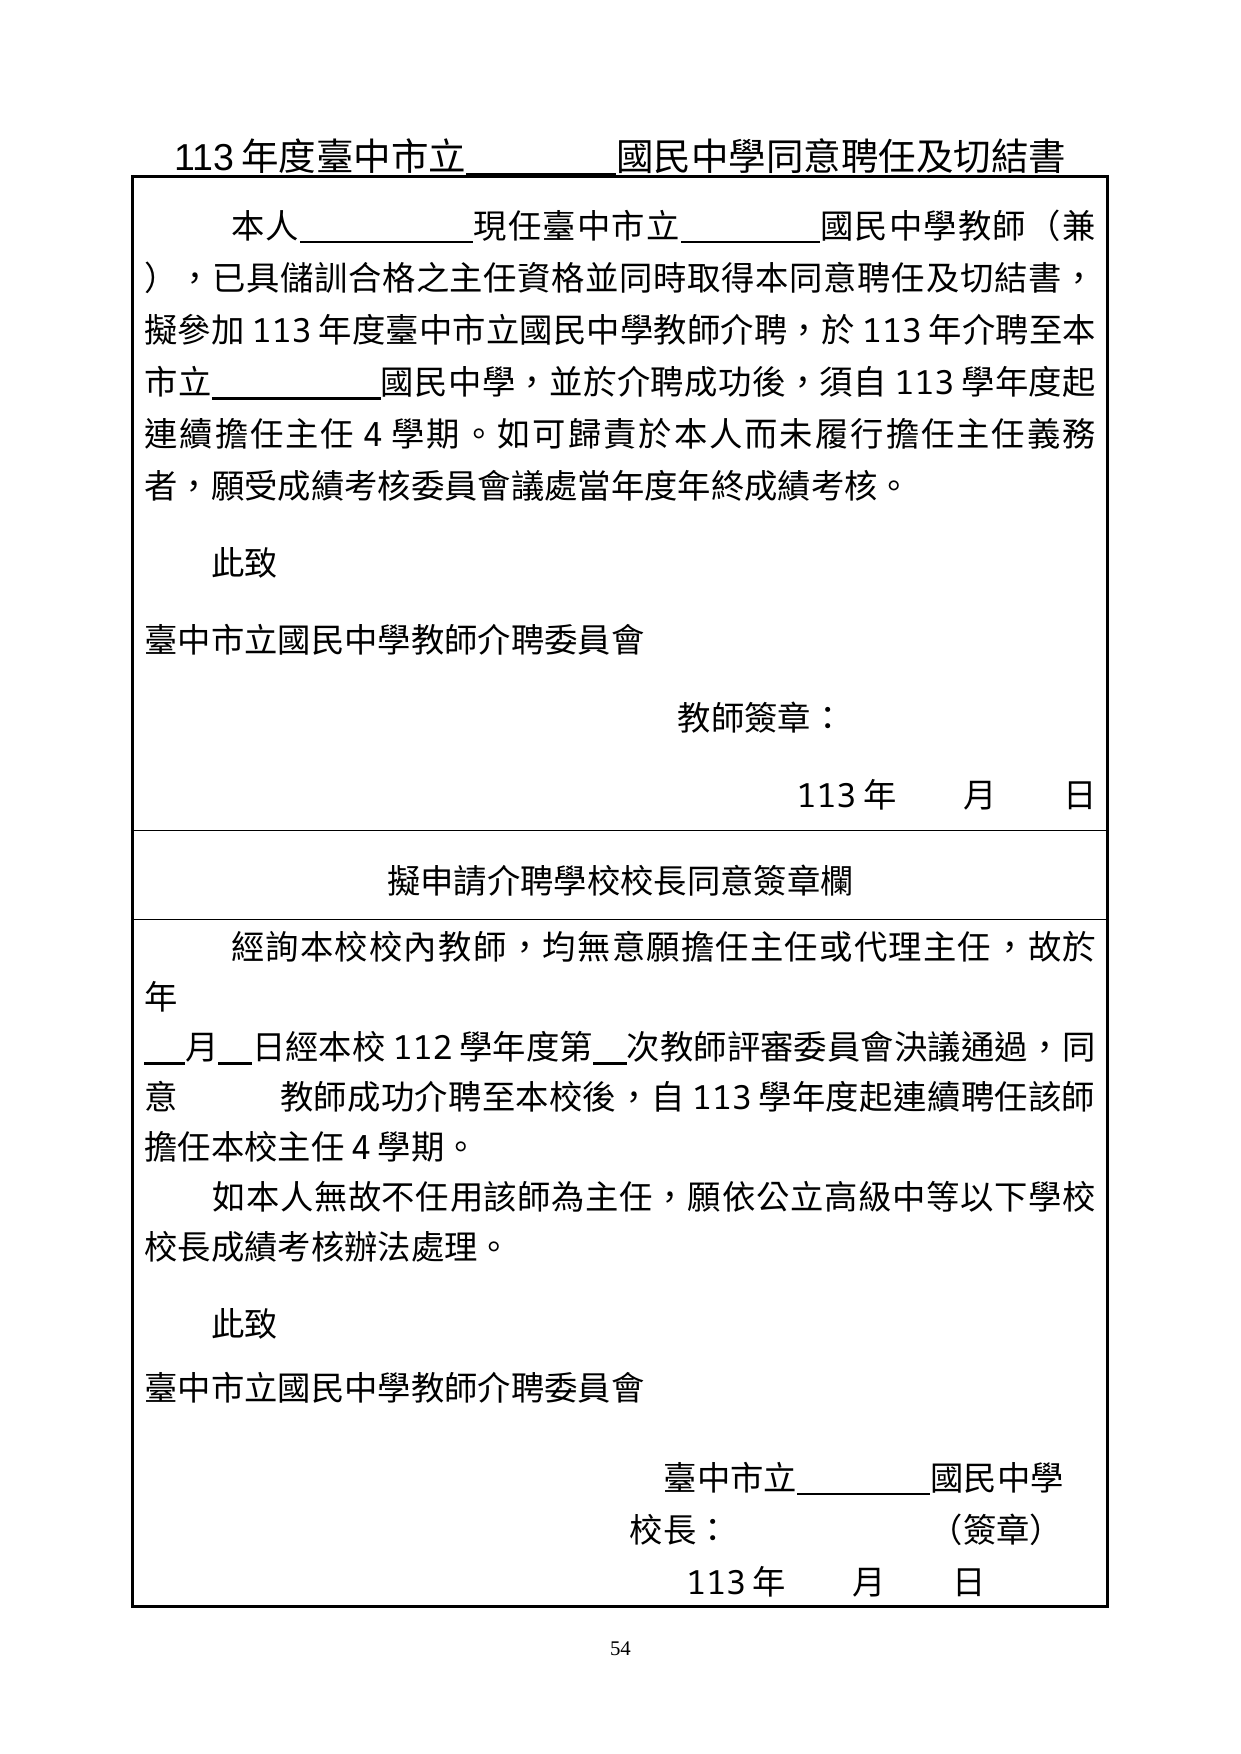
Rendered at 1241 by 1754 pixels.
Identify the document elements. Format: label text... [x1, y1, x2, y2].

text 113年度臺中市立 國民中學同意聘任及切結書 [89, 112, 1152, 175]
table_cell 擬申請介聘學校校長同意簽章欄 [134, 831, 1106, 918]
table_header 本人 現任臺中市立 國民中學教師（兼 ），已具儲訓合格之主任資格並同時取得本同意聘任及切結書，擬參加113年度臺中市立國民中學教師介聘，於113年介聘至本市立 國民中學，並於介聘成功後，須自113學年度起連續擔任主任4學期。如可歸責於本人而未履行擔任主任義務者，願受成績考核委員會議處當年度年終成績考核。 此致 臺中市立國民中學教師介聘委員會 教師簽章： 113年 月 日 [134, 178, 1106, 830]
table_cell 經詢本校校內教師，均無意願擔任主任或代理主任，故於 年 月 日經本校112學年度第 次教師評審委員會決議通過，同意 教師成功介聘至本校後，自113學年度起連續聘任該師擔任本校主任4學期。 如本人無故不任用該師為主任，願依公立高級中等以下學校校長成績考核辦法處理。 此致 臺中市立國民中學教師介聘委員會 臺中市立 國民中學 校長： （簽章） 113年 月 日 [134, 920, 1106, 1605]
